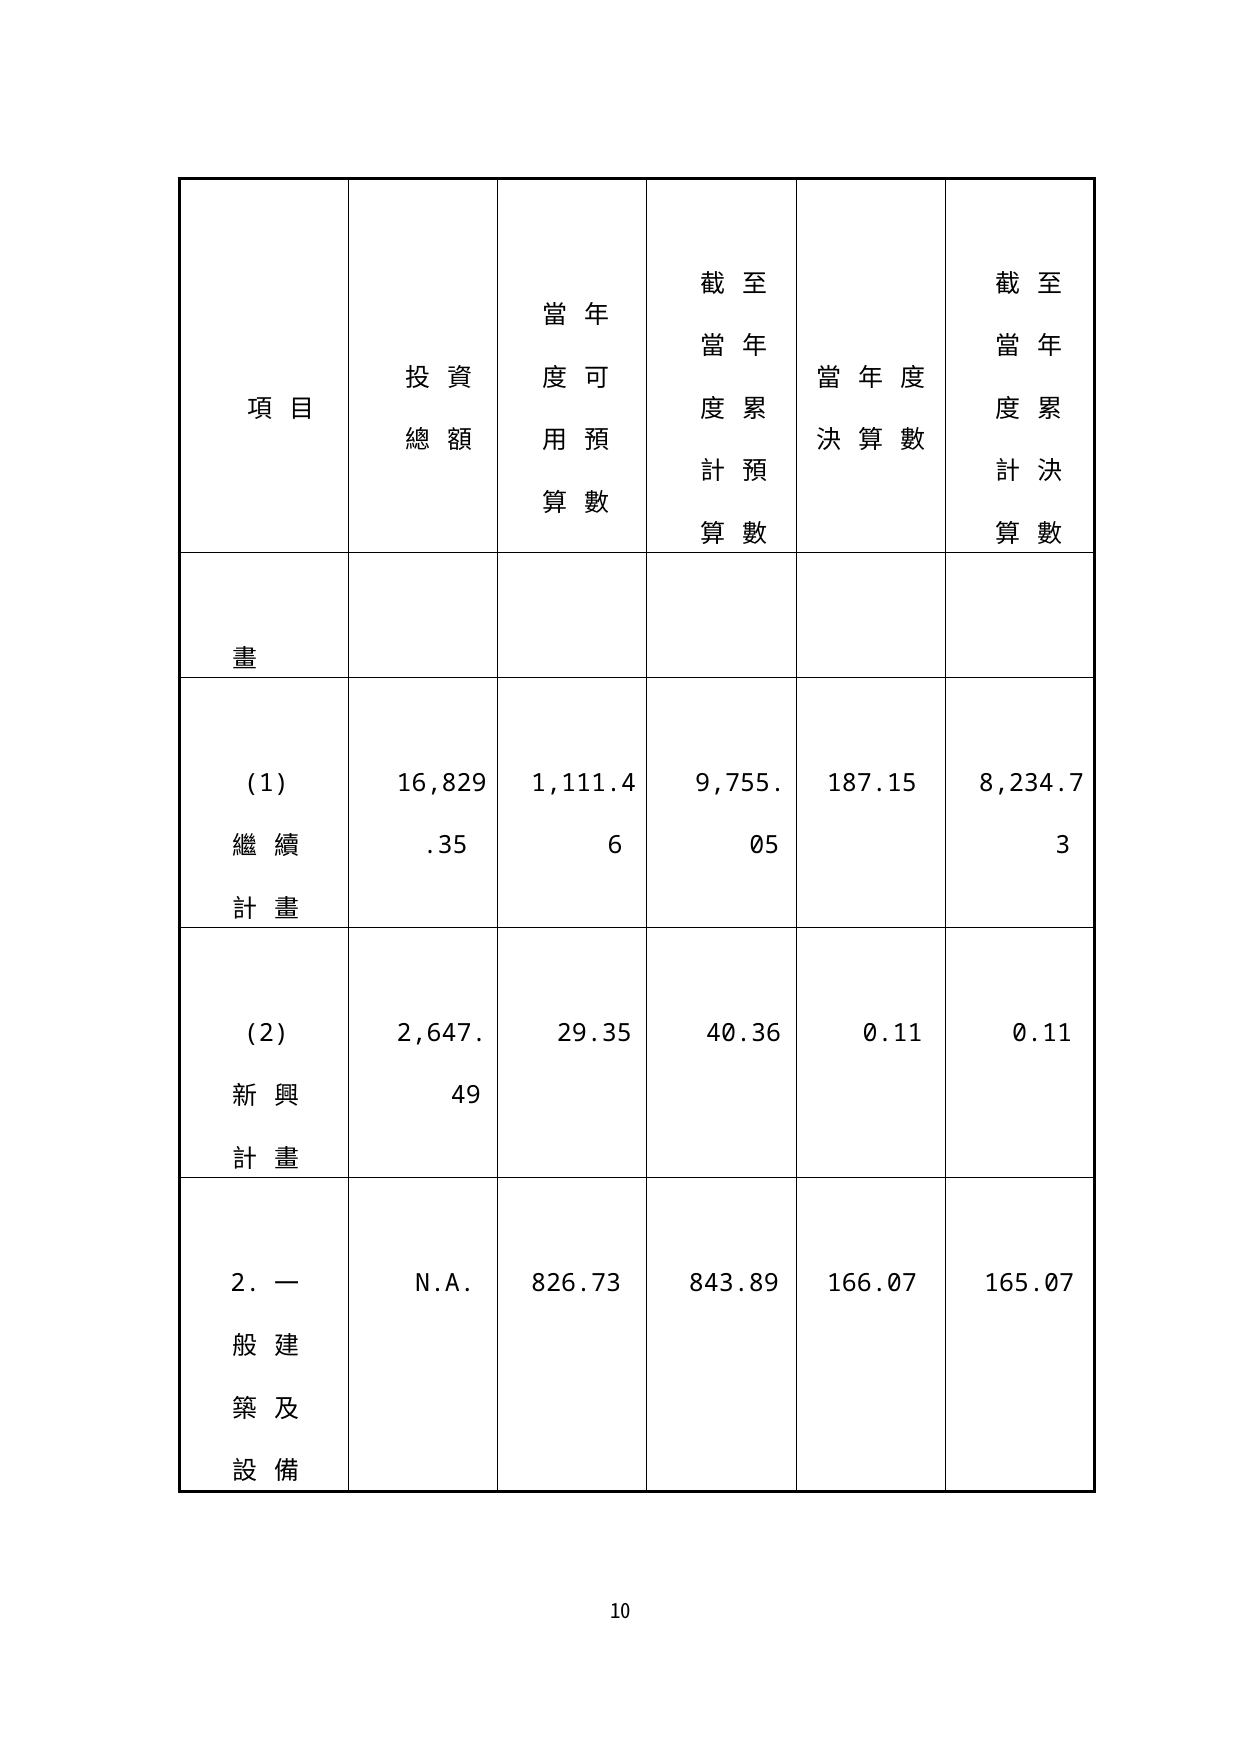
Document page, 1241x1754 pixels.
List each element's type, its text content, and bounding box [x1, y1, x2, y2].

table_cell [498, 553, 646, 677]
table_header 投資總額 [349, 180, 497, 552]
table_header 截至當年度累計決算數 [946, 180, 1093, 552]
table_cell 187.15 [797, 678, 945, 927]
table_cell 8,234.73 [946, 678, 1093, 927]
table_cell 165.07 [946, 1178, 1093, 1490]
table_header 項目 [181, 180, 348, 552]
table_cell 29.35 [498, 928, 646, 1177]
table_cell 40.36 [647, 928, 796, 1177]
table_cell 16,829.35 [349, 678, 497, 927]
table_header 當年度決算數 [797, 180, 945, 552]
table_cell 843.89 [647, 1178, 796, 1490]
table_cell [946, 553, 1093, 677]
table_cell 2.一般建築及設備 [181, 1178, 348, 1490]
table_cell 畫 [181, 553, 348, 677]
table_cell 9,755.05 [647, 678, 796, 927]
table_header 當年度可用預算數 [498, 180, 646, 552]
table_cell 2,647.49 [349, 928, 497, 1177]
table_header 截至當年度累計預算數 [647, 180, 796, 552]
table_cell 166.07 [797, 1178, 945, 1490]
table_cell 826.73 [498, 1178, 646, 1490]
table_cell [647, 553, 796, 677]
table_cell [349, 553, 497, 677]
table_cell N.A. [349, 1178, 497, 1490]
table_cell 1,111.46 [498, 678, 646, 927]
table_cell (2)新興計畫 [181, 928, 348, 1177]
table_cell 0.11 [946, 928, 1093, 1177]
table_cell [797, 553, 945, 677]
table_cell (1)繼續計畫 [181, 678, 348, 927]
table_cell 0.11 [797, 928, 945, 1177]
